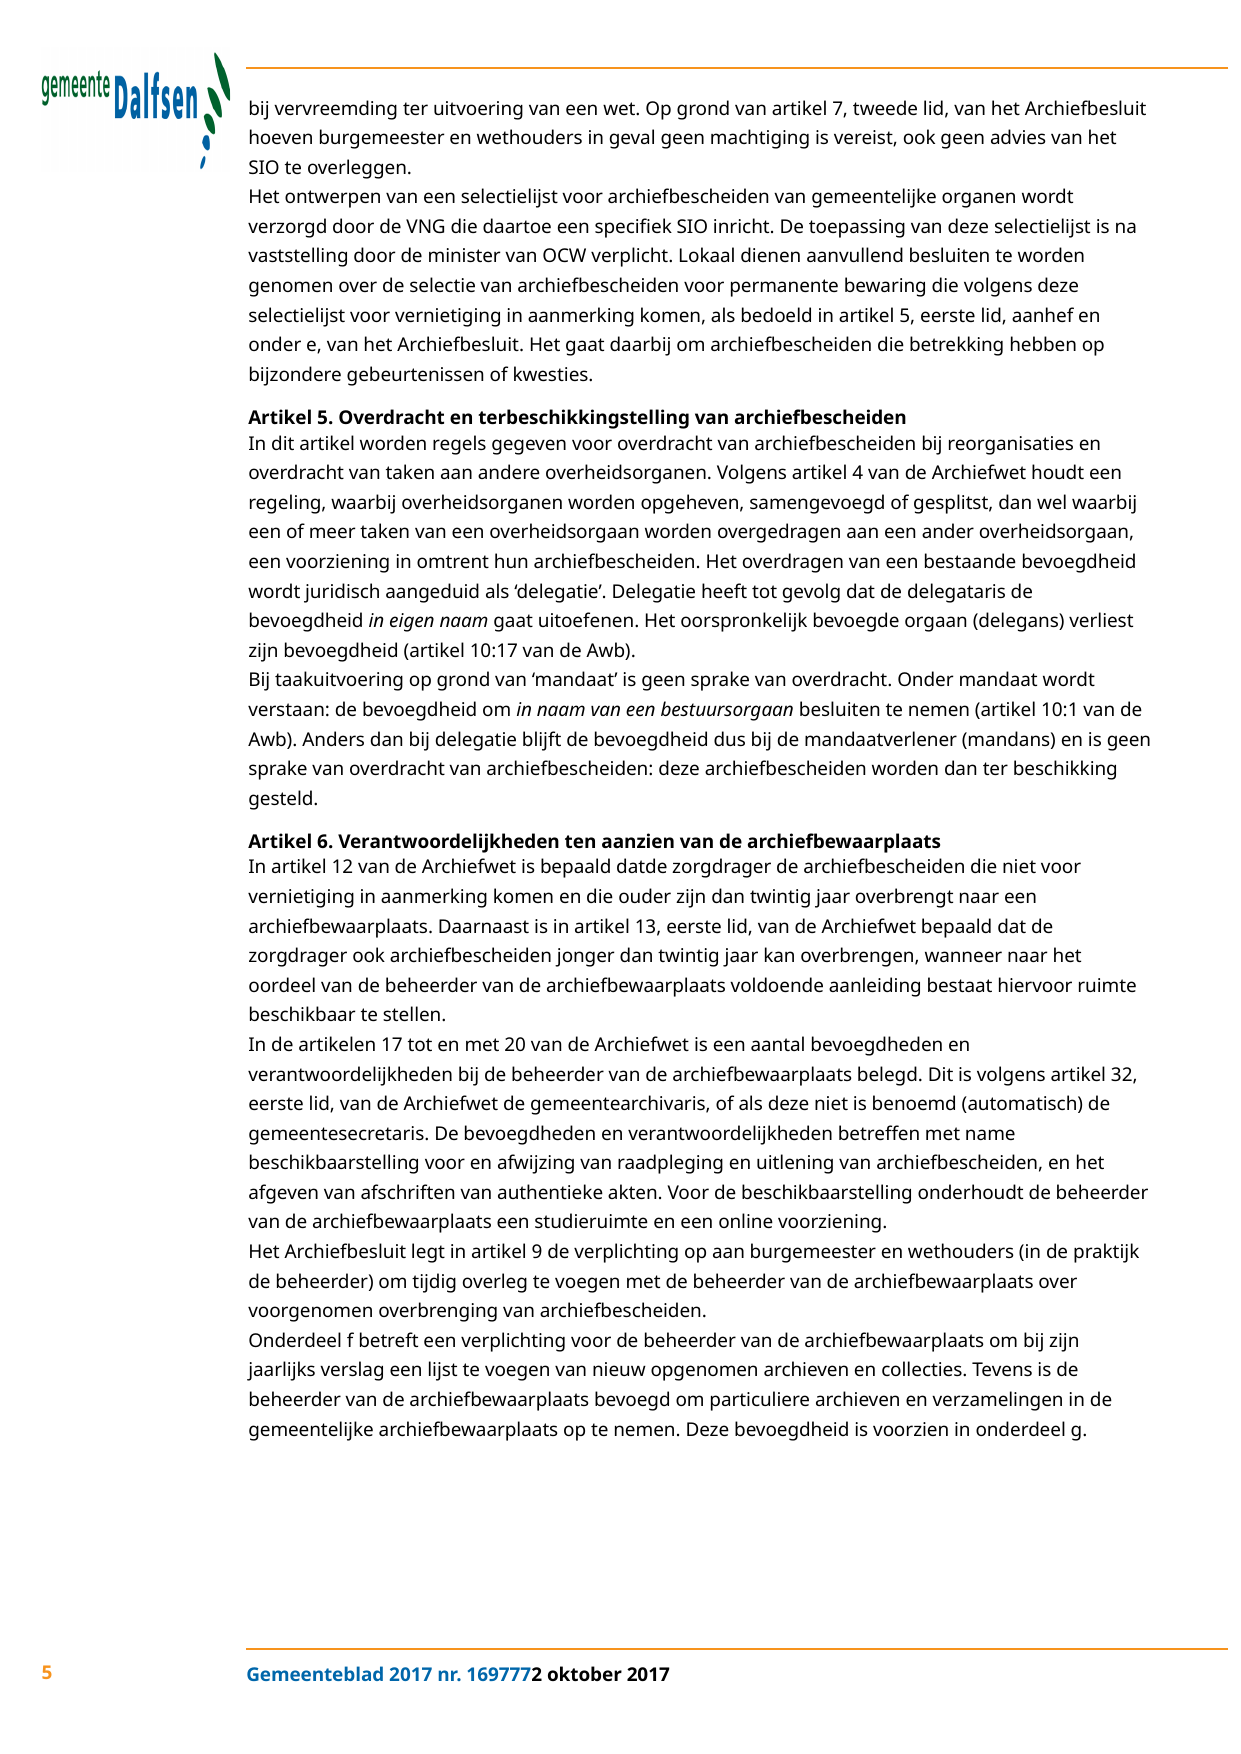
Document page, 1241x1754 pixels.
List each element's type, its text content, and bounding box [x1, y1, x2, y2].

text In artikel 12 van de Archiefwet is bepaald datde zorgdrager de archiefbescheiden die niet voor vernietiging in aanmerking komen en die ouder zijn dan twintig jaar overbrengt naar een archiefbewaarplaats. Daarnaast is in artikel 13, eerste lid, van de Archiefwet bepaald dat de zorgdrager ook archiefbescheiden jonger dan twintig jaar kan overbrengen, wanneer naar het oordeel van de beheerder van de archiefbewaarplaats voldoende aanleiding bestaat hiervoor ruimte beschikbaar te stellen. [248, 854, 1152, 1027]
text Onderdeel f betreft een verplichting voor de beheerder van de archiefbewaarplaats om bij zijn jaarlijks verslag een lijst te voegen van nieuw opgenomen archieven en collecties. Tevens is de beheerder van de archiefbewaarplaats bevoegd om particuliere archieven en verzamelingen in de gemeentelijke archiefbewaarplaats op te nemen. Deze bevoegdheid is voorzien in onderdeel g. [248, 1327, 1152, 1442]
text Het Archiefbesluit legt in artikel 9 de verplichting op aan burgemeester en wethouders (in de praktijk de beheerder) om tijdig overleg te voegen met de beheerder van de archiefbewaarplaats over voorgenomen overbrenging van archiefbescheiden. [248, 1238, 1152, 1323]
text In de artikelen 17 tot en met 20 van de Archiefwet is een aantal bevoegdheden en verantwoordelijkheden bij de beheerder van de archiefbewaarplaats belegd. Dit is volgens artikel 32, eerste lid, van de Archiefwet de gemeentearchivaris, of als deze niet is benoemd (automatisch) de gemeentesecretaris. De bevoegdheden en verantwoordelijkheden betreffen met name beschikbaarstelling voor en afwijzing van raadpleging en uitlening van archiefbescheiden, en het afgeven van afschriften van authentieke akten. Voor de beschikbaarstelling onderhoudt de beheerder van de archiefbewaarplaats een studieruimte en een online voorziening. [248, 1031, 1152, 1234]
text In dit artikel worden regels gegeven voor overdracht van archiefbescheiden bij reorganisaties en overdracht van taken aan andere overheidsorganen. Volgens artikel 4 van de Archiefwet houdt een regeling, waarbij overheidsorganen worden opgeheven, samengevoegd of gesplitst, dan wel waarbij een of meer taken van een overheidsorgaan worden overgedragen aan een ander overheidsorgaan, een voorziening in omtrent hun archiefbescheiden. Het overdragen van een bestaande bevoegdheid wordt juridisch aangeduid als ‘delegatie’. Delegatie heeft tot gevolg dat de delegataris de bevoegdheid in eigen naam gaat uitoefenen. Het oorspronkelijk bevoegde orgaan (delegans) verliest zijn bevoegdheid (artikel 10:17 van de Awb). [248, 430, 1152, 663]
text Bij taakuitvoering op grond van ‘mandaat’ is geen sprake van overdracht. Onder mandaat wordt verstaan: de bevoegdheid om in naam van een bestuursorgaan besluiten te nemen (artikel 10:1 van de Awb). Anders dan bij delegatie blijft de bevoegdheid dus bij de mandaatverlener (mandans) en is geen sprake van overdracht van archiefbescheiden: deze archiefbescheiden worden dan ter beschikking gesteld. [248, 667, 1152, 811]
text Artikel 5. Overdracht en terbeschikkingstelling van archiefbescheiden [248, 404, 1152, 430]
text Het ontwerpen van een selectielijst voor archiefbescheiden van gemeentelijke organen wordt verzorgd door de VNG die daartoe een specifiek SIO inricht. De toepassing van deze selectielijst is na vaststelling door de minister van OCW verplicht. Lokaal dienen aanvullend besluiten te worden genomen over de selectie van archiefbescheiden voor permanente bewaring die volgens deze selectielijst voor vernietiging in aanmerking komen, als bedoeld in artikel 5, eerste lid, aanhef en onder e, van het Archiefbesluit. Het gaat daarbij om archiefbescheiden die betrekking hebben op bijzondere gebeurtenissen of kwesties. [248, 183, 1152, 387]
picture [41, 47, 231, 172]
text bij vervreemding ter uitvoering van een wet. Op grond van artikel 7, tweede lid, van het Archiefbesluit hoeven burgemeester en wethouders in geval geen machtiging is vereist, ook geen advies van het SIO te overleggen. [248, 95, 1152, 180]
text Artikel 6. Verantwoordelijkheden ten aanzien van de archiefbewaarplaats [248, 828, 1152, 854]
